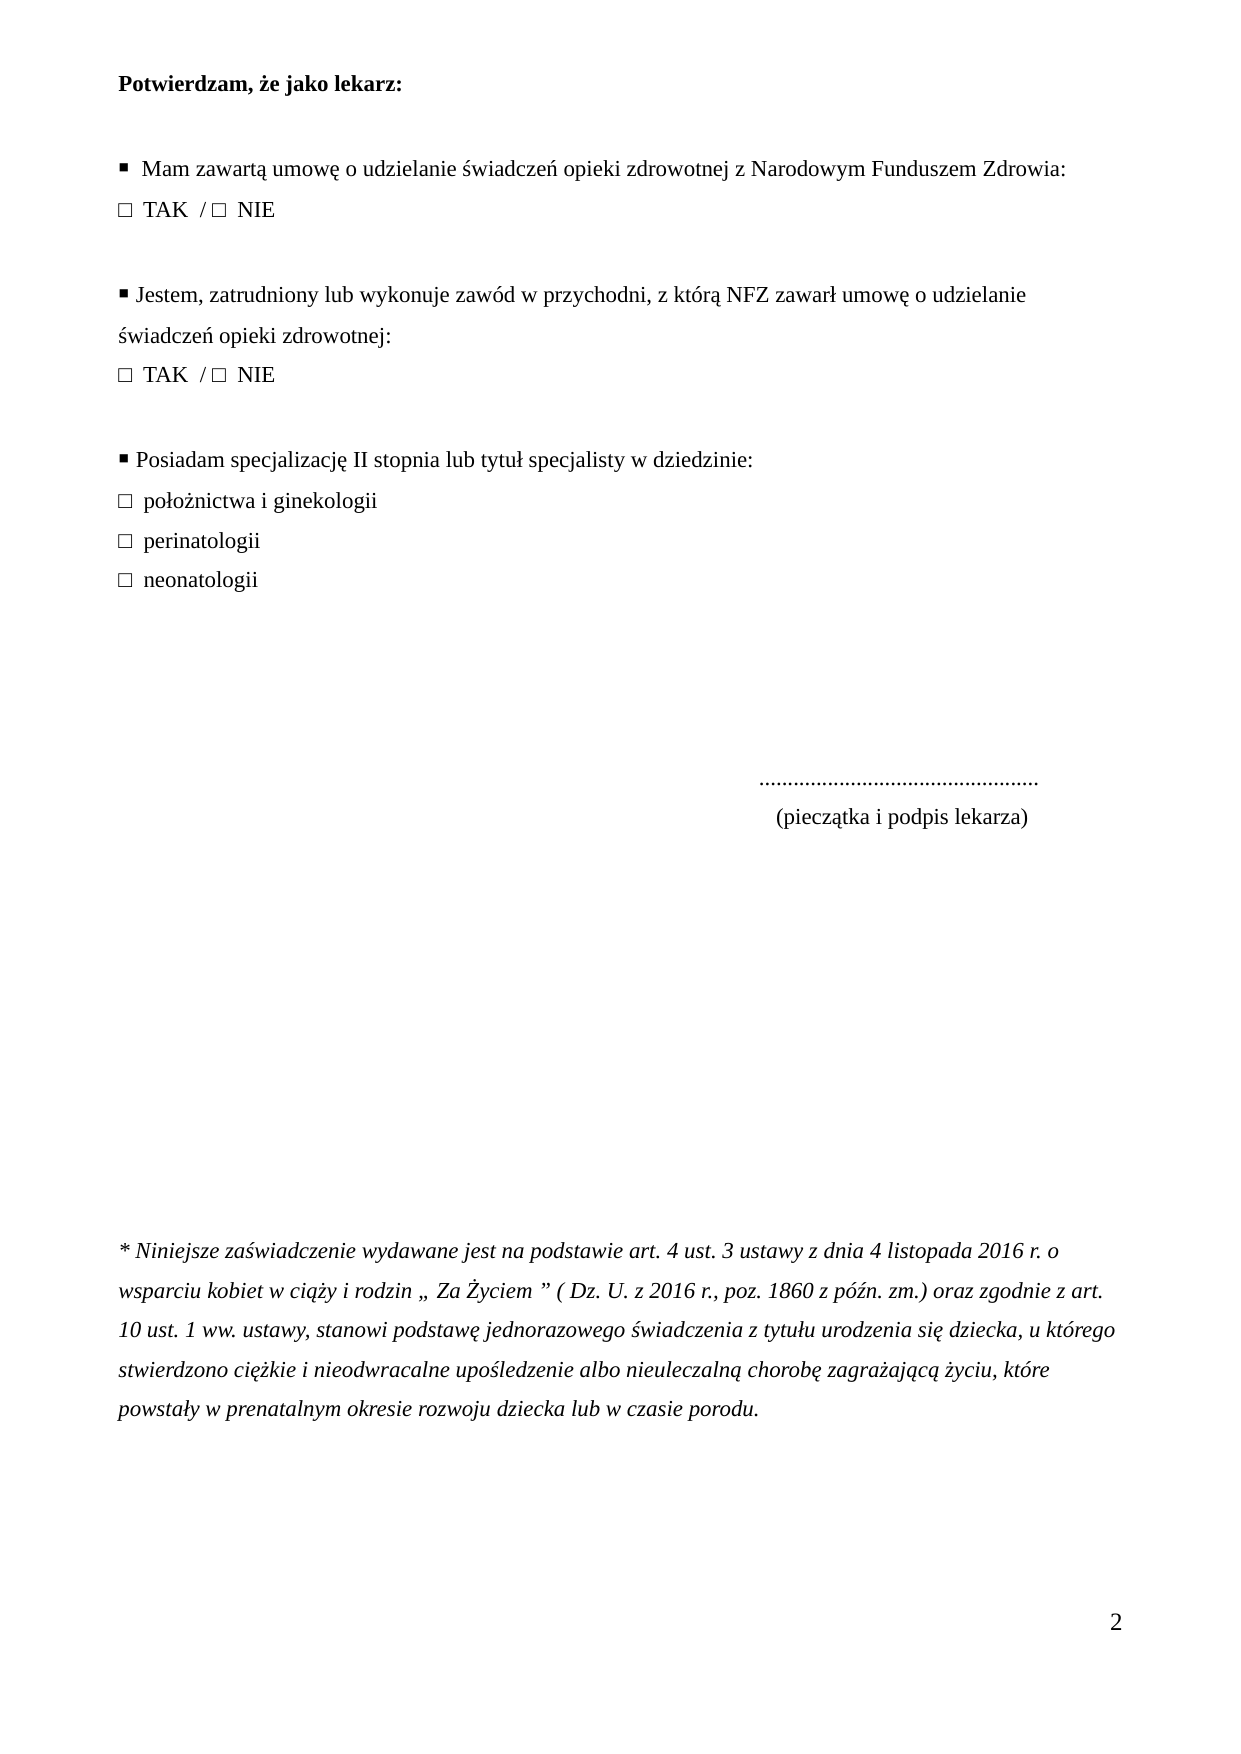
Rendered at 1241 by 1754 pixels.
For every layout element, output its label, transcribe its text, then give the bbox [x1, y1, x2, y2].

text Potwierdzam, że jako lekarz: ￭ Mam zawartą umowę o udzielanie świadczeń opieki zdrowotnej z Narodowym Funduszem Zdrowia: □ TAK / □ NIE ￭ Jestem, zatrudniony lub wykonuje zawód w przychodni, z którą NFZ zawarł umowę o udzielanie świadczeń opieki zdrowotnej: □ TAK / □ NIE ￭ Posiadam specjalizację II stopnia lub tytuł specjalisty w dziedzinie: □ położnictwa i ginekologii □ perinatologii □ neonatologii ................................................. (pieczątka i podpis lekarza) * Niniejsze zaświadczenie wydawane jest na podstawie art. 4 ust. 3 ustawy z dnia 4 listopada 2016 r. o wsparciu kobiet w ciąży i rodzin „ Za Życiem ” ( Dz. U. z 2016 r., poz. 1860 z późn. zm.) oraz zgodnie z art. 10 ust. 1 ww. ustawy, stanowi podstawę jednorazowego świadczenia z tytułu urodzenia się dziecka, u którego stwierdzono ciężkie i nieodwracalne upośledzenie albo nieuleczalną chorobę zagrażającą życiu, które powstały w prenatalnym okresie rozwoju dziecka lub w czasie porodu. [118, 70, 1122, 1422]
